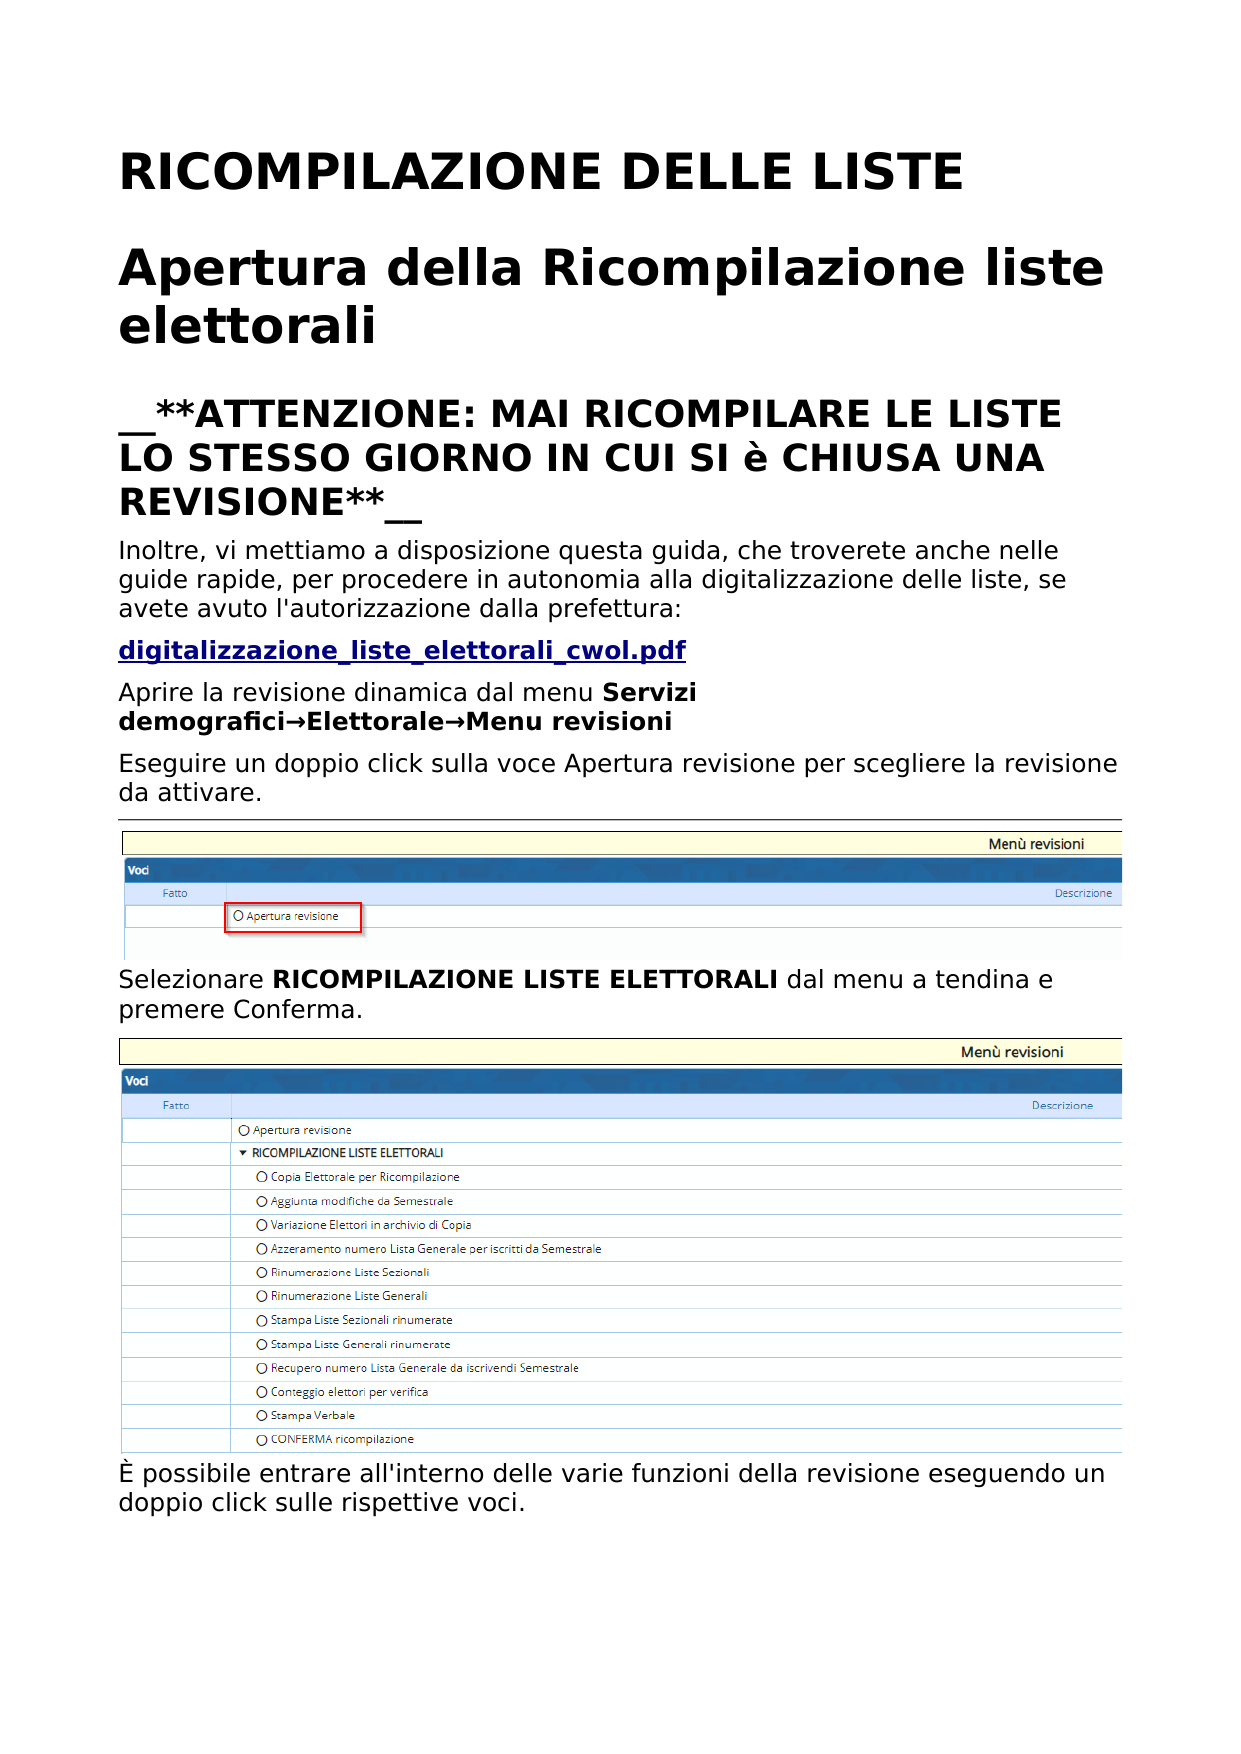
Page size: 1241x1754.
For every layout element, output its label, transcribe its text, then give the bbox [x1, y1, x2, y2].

text digitalizzazione_liste_elettorali_cwol.pdf [118, 636, 1122, 665]
subtitle Apertura della Ricompilazione liste elettorali [118, 239, 1122, 355]
subtitle RICOMPILAZIONE DELLE LISTE [118, 143, 1122, 201]
text Selezionare RICOMPILAZIONE LISTE ELETTORALI dal menu a tendina e premere Conferma. [118, 960, 1122, 1024]
text Eseguire un doppio click sulla voce Apertura revisione per scegliere la revisione da attivare. [118, 749, 1122, 807]
text Inoltre, vi mettiamo a disposizione questa guida, che troverete anche nelle guide rapide, per procedere in autonomia alla digitalizzazione delle liste, se avete avuto l'autorizzazione dalla prefettura: [118, 536, 1122, 624]
text È possibile entrare all'interno delle varie funzioni della revisione eseguendo un doppio click sulle rispettive voci. [118, 1454, 1122, 1518]
subtitle __**ATTENZIONE: MAI RICOMPILARE LE LISTE LO STESSO GIORNO IN CUI SI è CHIUSA UNA REVISIONE**__ [118, 393, 1122, 524]
picture [118, 1036, 1123, 1454]
picture [118, 819, 1123, 960]
text Aprire la revisione dinamica dal menu Servizi demografici→Elettorale→Menu revisioni [118, 678, 1122, 736]
